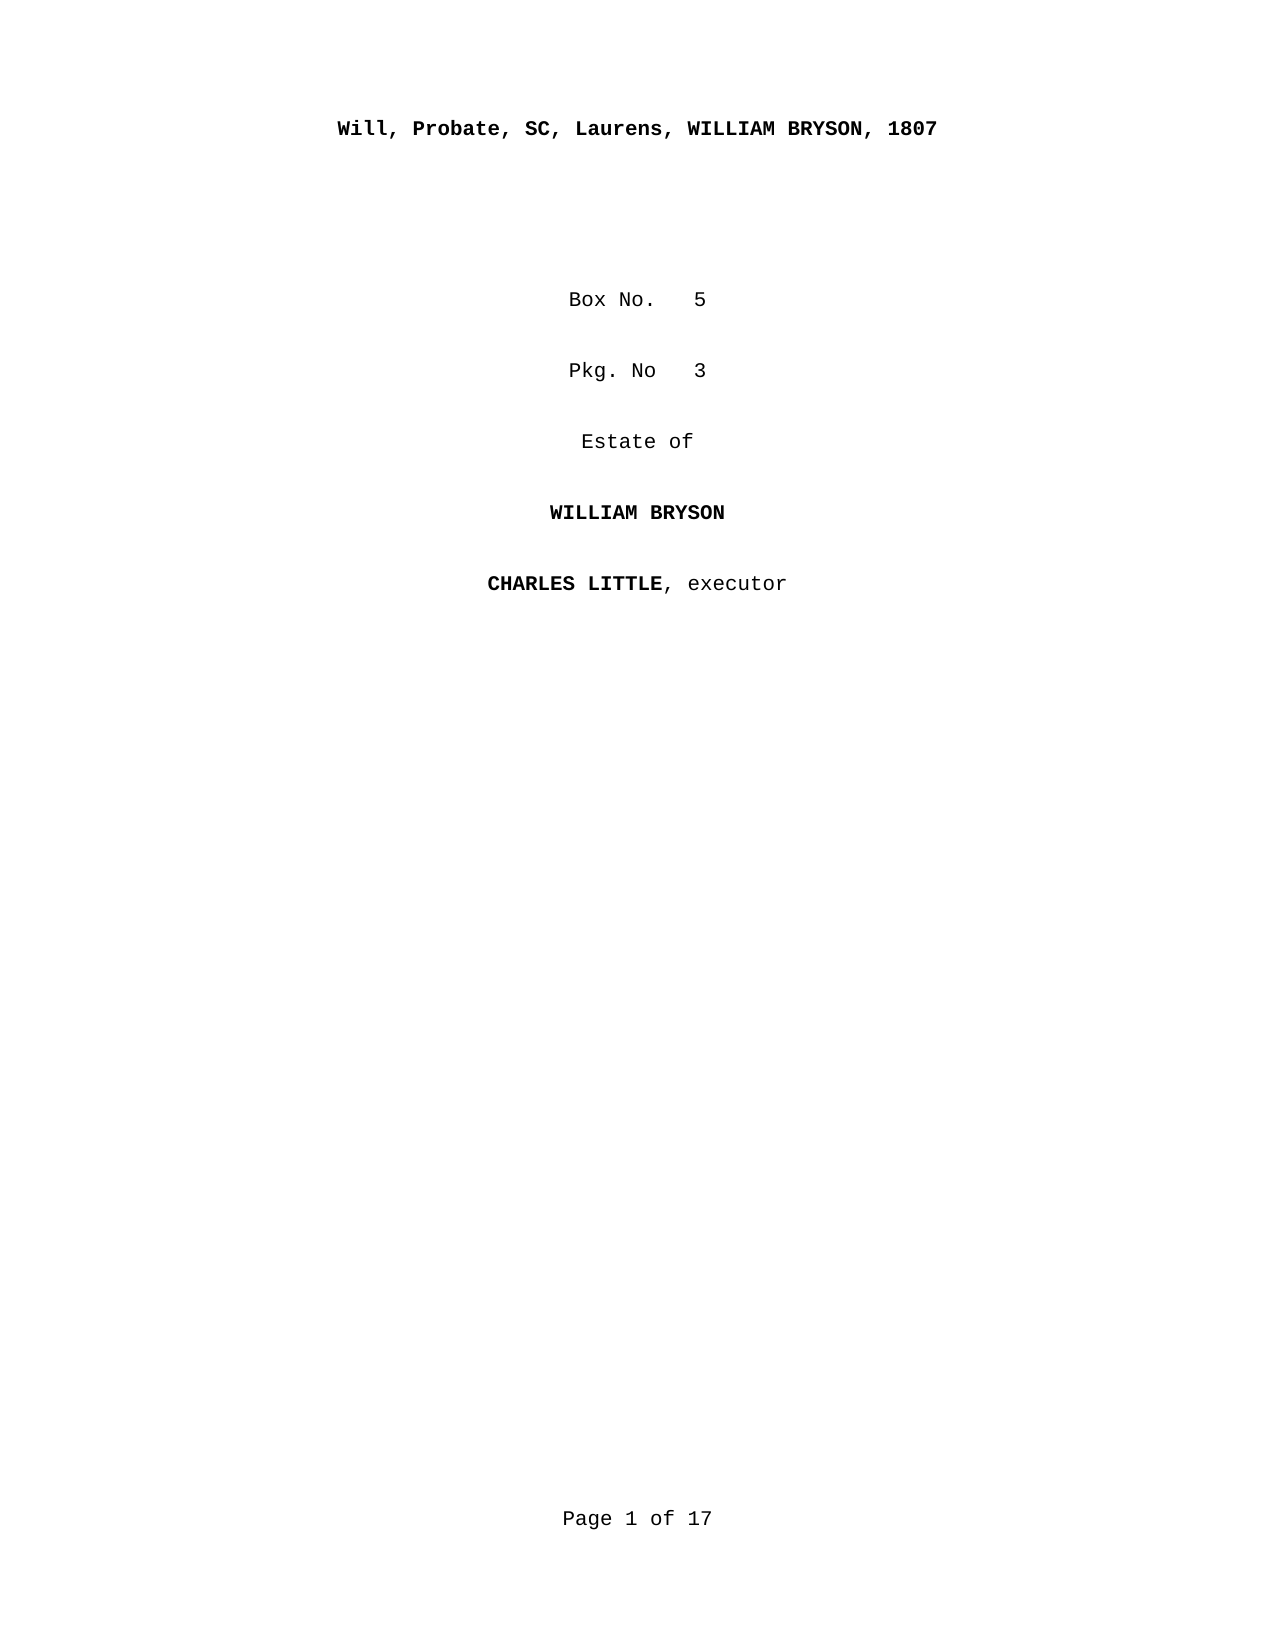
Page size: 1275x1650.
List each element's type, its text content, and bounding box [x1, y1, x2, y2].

text WILLIAM BRYSON [118, 502, 1157, 526]
text Pkg. No 3 [118, 360, 1157, 384]
text CHARLES LITTLE, executor [118, 573, 1157, 597]
text Estate of [118, 431, 1157, 455]
text Box No. 5 [118, 289, 1157, 313]
